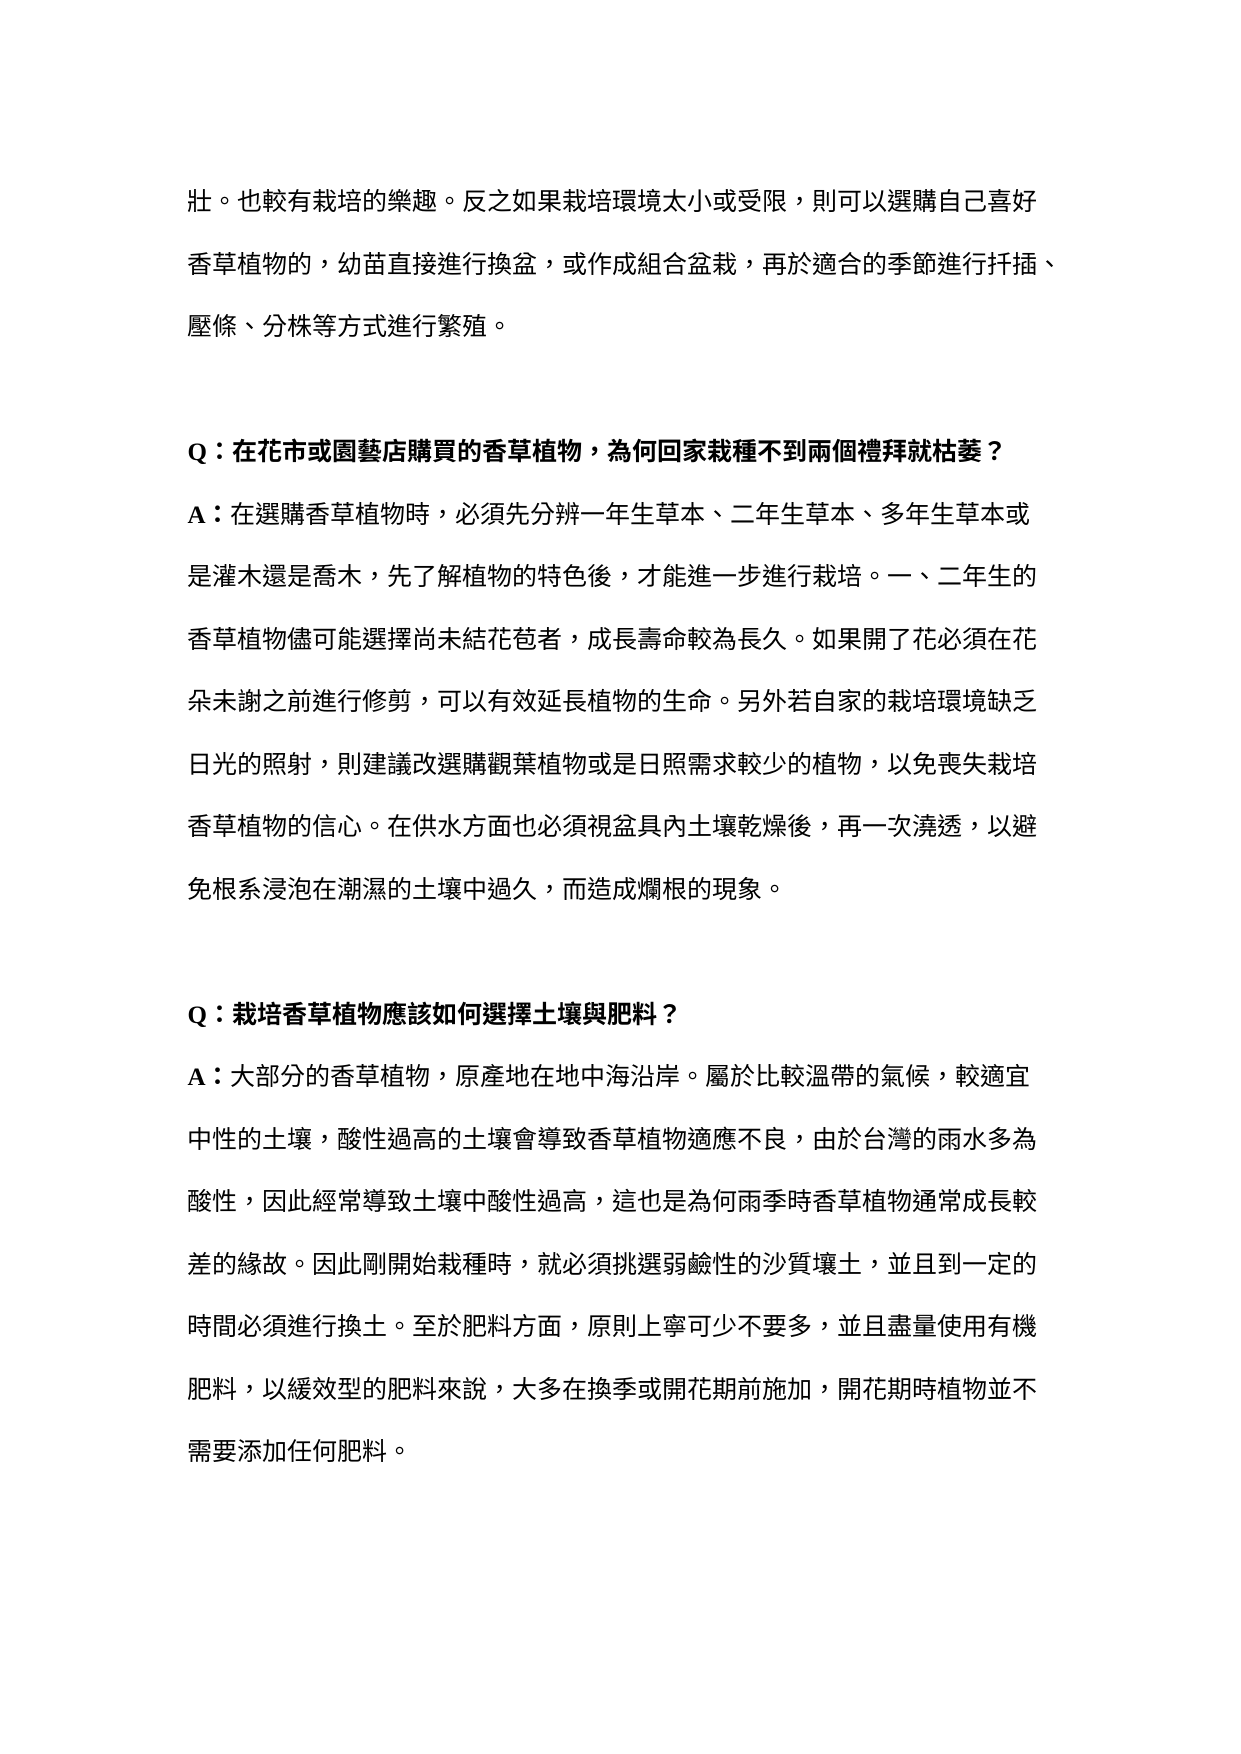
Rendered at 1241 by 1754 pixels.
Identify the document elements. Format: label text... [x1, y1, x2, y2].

text A：在選購香草植物時，必須先分辨一年生草本、二年生草本、多年生草本或是灌木還是喬木，先了解植物的特色後，才能進一步進行栽培。一、二年生的香草植物儘可能選擇尚未結花苞者，成長壽命較為長久。如果開了花必須在花朵未謝之前進行修剪，可以有效延長植物的生命。另外若自家的栽培環境缺乏日光的照射，則建議改選購觀葉植物或是日照需求較少的植物，以免喪失栽培香草植物的信心。在供水方面也必須視盆具內土壤乾燥後，再一次澆透，以避免根系浸泡在潮濕的土壤中過久，而造成爛根的現象。 [187, 471, 1053, 908]
text Q：在花市或園藝店購買的香草植物，為何回家栽種不到兩個禮拜就枯萎？ [187, 408, 1053, 471]
text Q：栽培香草植物應該如何選擇土壤與肥料？ [187, 971, 1053, 1033]
text A：大部分的香草植物，原產地在地中海沿岸。屬於比較溫帶的氣候，較適宜中性的土壤，酸性過高的土壤會導致香草植物適應不良，由於台灣的雨水多為酸性，因此經常導致土壤中酸性過高，這也是為何雨季時香草植物通常成長較差的緣故。因此剛開始栽種時，就必須挑選弱鹼性的沙質壤土，並且到一定的時間必須進行換土。至於肥料方面，原則上寧可少不要多，並且盡量使用有機肥料，以緩效型的肥料來說，大多在換季或開花期前施加，開花期時植物並不需要添加任何肥料。 [187, 1033, 1053, 1471]
text A：須考量自家的栽培環境，若是環境條件許可，可以選擇以播種的方式進行栽培，一來可以觀察香草植物發芽成株的成長過程；且長成的植株也會比較茁壯。也較有栽培的樂趣。反之如果栽培環境太小或受限，則可以選購自己喜好香草植物的，幼苗直接進行換盆，或作成組合盆栽，再於適合的季節進行扦插、壓條、分株等方式進行繁殖。 [187, 158, 1053, 346]
